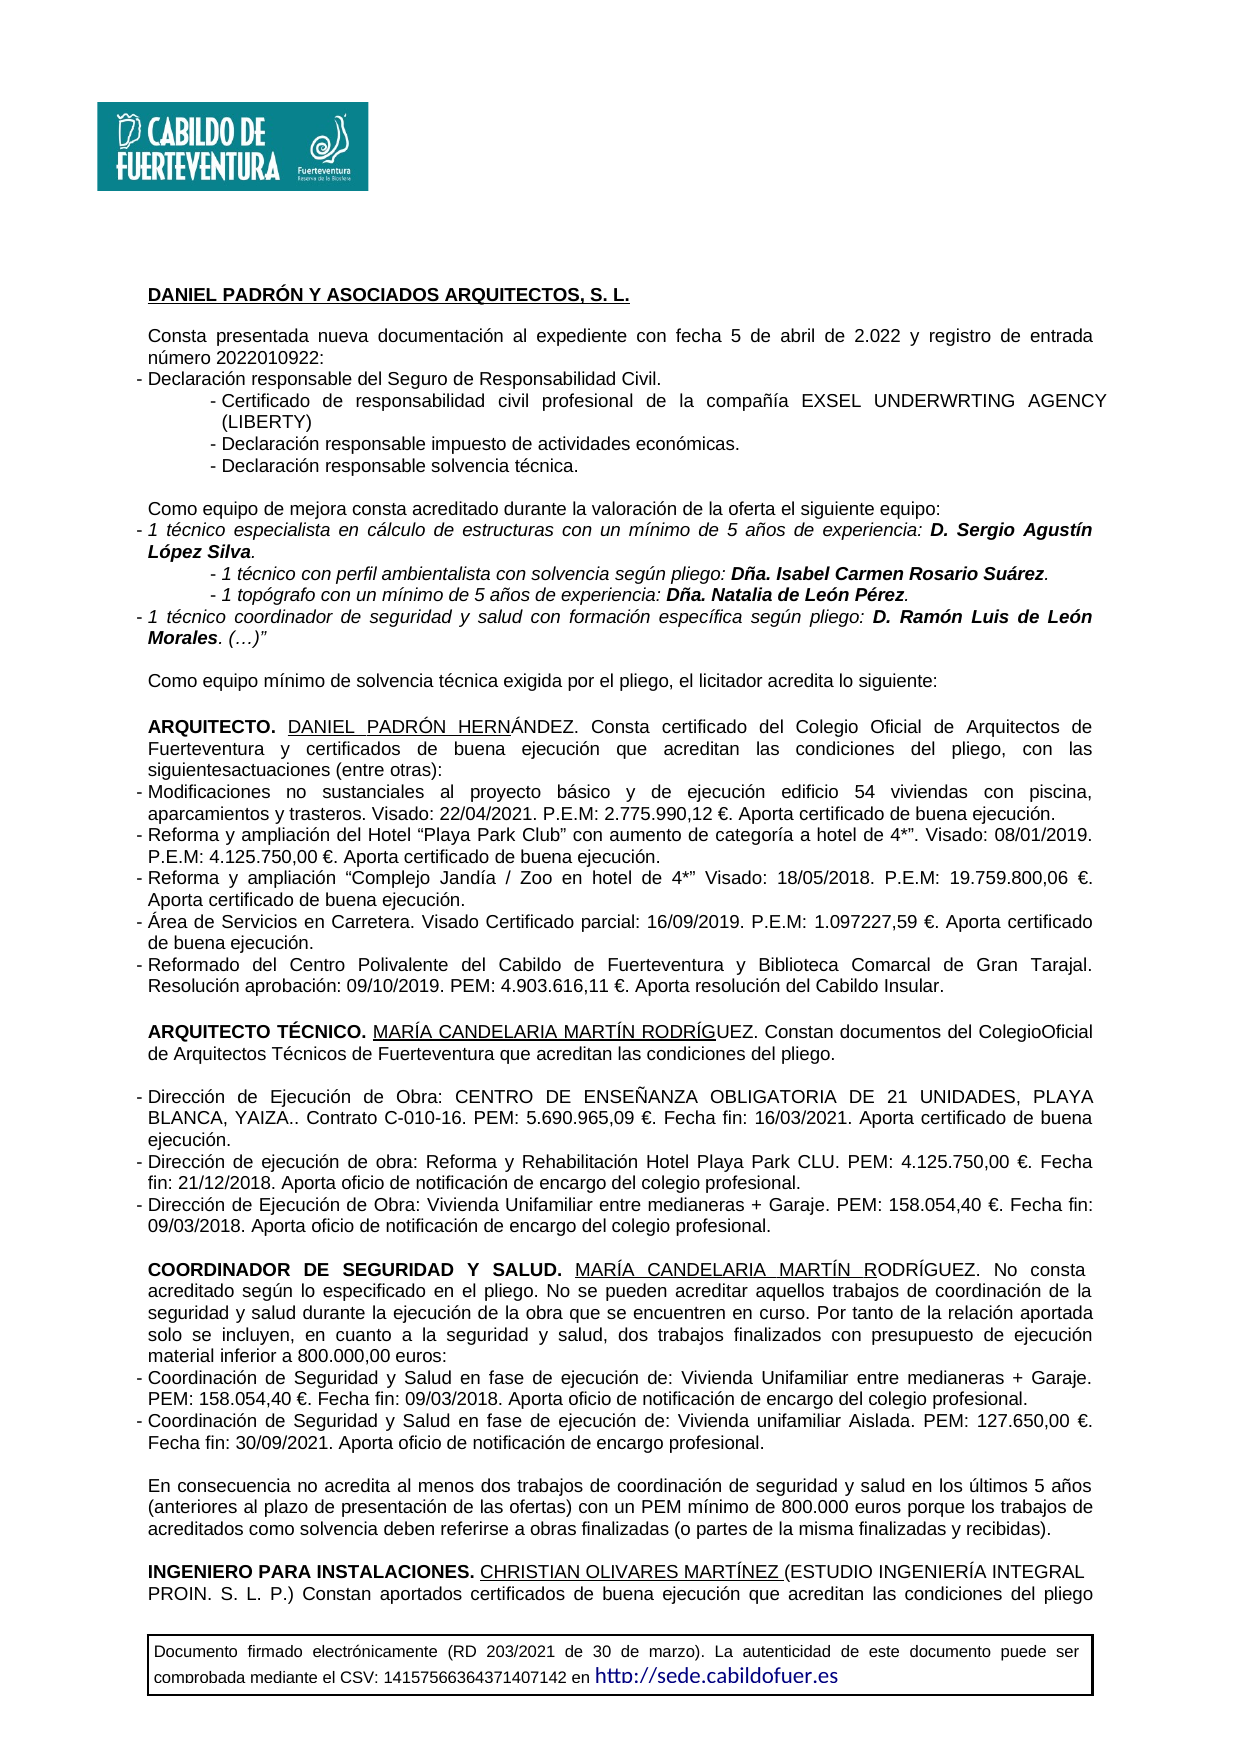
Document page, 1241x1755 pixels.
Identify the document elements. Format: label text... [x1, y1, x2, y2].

list Reforma y ampliación “Complejo Jandía / Zoo en hotel de 4*” Visado: 18/05/2018. P.E.M: 19.759.800,06 €. Aporta certificado de buena ejecución. [136, 867, 1093, 910]
list 1 técnico coordinador de seguridad y salud con formación específica según pliego: D. Ramón Luis de León Morales. (…)” [136, 606, 1093, 649]
list Dirección de ejecución de obra: Reforma y Rehabilitación Hotel Playa Park CLU. PEM: 4.125.750,00 €. Fecha fin: 21/12/2018. Aporta oficio de notificación de encargo del colegio profesional. [136, 1150, 1093, 1194]
list Coordinación de Seguridad y Salud en fase de ejecución de: Vivienda Unifamiliar entre medianeras + Garaje. PEM: 158.054,40 €. Fecha fin: 09/03/2018. Aporta oficio de notificación de encargo del colegio profesional. [136, 1367, 1093, 1410]
text Consta presentada nueva documentación al expediente con fecha 5 de abril de 2.022 y registro de entrada número 2022010922: [148, 325, 1093, 368]
text Como equipo mínimo de solvencia técnica exigida por el pliego, el licitador acredita lo siguiente: [148, 670, 1107, 692]
text ARQUITECTO TÉCNICO. MARÍA CANDELARIA MARTÍN RODRÍGUEZ. Constan documentos del ColegioOficial de Arquitectos Técnicos de Fuerteventura que acreditan las condiciones del pliego. [148, 1021, 1093, 1064]
list Coordinación de Seguridad y Salud en fase de ejecución de: Vivienda unifamiliar Aislada. PEM: 127.650,00 €. Fecha fin: 30/09/2021. Aporta oficio de notificación de encargo profesional. [136, 1410, 1093, 1453]
list Declaración responsable impuesto de actividades económicas. [210, 433, 1107, 454]
text PROIN. S. L. P.) Constan aportados certificados de buena ejecución que acreditan las condiciones del pliego [148, 1583, 1093, 1604]
text Como equipo de mejora consta acreditado durante la valoración de la oferta el siguiente equipo: [148, 498, 1107, 519]
list 1 topógrafo con un mínimo de 5 años de experiencia: Dña. Natalia de León Pérez. [210, 584, 1107, 606]
list Reforma y ampliación del Hotel “Playa Park Club” con aumento de categoría a hotel de 4*”. Visado: 08/01/2019. P.E.M: 4.125.750,00 €. Aporta certificado de buena ejecución. [136, 824, 1093, 867]
text ARQUITECTO. DANIEL PADRÓN HERNÁNDEZ. Consta certificado del Colegio Oficial de Arquitectos de Fuerteventura y certificados de buena ejecución que acreditan las condiciones del pliego, con las siguientesactuaciones (entre otras): [148, 716, 1093, 781]
list 1 técnico con perfil ambientalista con solvencia según pliego: Dña. Isabel Carmen Rosario Suárez. [210, 562, 1107, 584]
list Dirección de Ejecución de Obra: CENTRO DE ENSEÑANZA OBLIGATORIA DE 21 UNIDADES, PLAYA BLANCA, YAIZA.. Contrato C-010-16. PEM: 5.690.965,09 €. Fecha fin: 16/03/2021. Aporta certificado de buena ejecución. [136, 1086, 1093, 1150]
list Área de Servicios en Carretera. Visado Certificado parcial: 16/09/2019. P.E.M: 1.097227,59 €. Aporta certificado de buena ejecución. [136, 910, 1093, 954]
text INGENIERO PARA INSTALACIONES. CHRISTIAN OLIVARES MARTÍNEZ (ESTUDIO INGENIERÍA INTEGRAL [148, 1561, 1107, 1583]
text En consecuencia no acredita al menos dos trabajos de coordinación de seguridad y salud en los últimos 5 años (anteriores al plazo de presentación de las ofertas) con un PEM mínimo de 800.000 euros porque los trabajos de acreditados como solvencia deben referirse a obras finalizadas (o partes de la misma finalizadas y recibidas). [148, 1474, 1093, 1539]
list Certificado de responsabilidad civil profesional de la compañía EXSEL UNDERWRTING AGENCY (LIBERTY) [210, 390, 1107, 433]
list Modificaciones no sustanciales al proyecto básico y de ejecución edificio 54 viviendas con piscina, aparcamientos y trasteros. Visado: 22/04/2021. P.E.M: 2.775.990,12 €. Aporta certificado de buena ejecución. [136, 781, 1093, 824]
text COORDINADOR DE SEGURIDAD Y SALUD. MARÍA CANDELARIA MARTÍN RODRÍGUEZ. No consta [148, 1258, 1107, 1280]
list Declaración responsable del Seguro de Responsabilidad Civil. [136, 368, 1107, 390]
text DANIEL PADRÓN Y ASOCIADOS ARQUITECTOS, S. L. [148, 284, 1107, 306]
list Declaración responsable solvencia técnica. [210, 454, 1107, 476]
list Dirección de Ejecución de Obra: Vivienda Unifamiliar entre medianeras + Garaje. PEM: 158.054,40 €. Fecha fin: 09/03/2018. Aporta oficio de notificación de encargo del colegio profesional. [136, 1194, 1093, 1237]
list Reformado del Centro Polivalente del Cabildo de Fuerteventura y Biblioteca Comarcal de Gran Tarajal. Resolución aprobación: 09/10/2019. PEM: 4.903.616,11 €. Aporta resolución del Cabildo Insular. [136, 954, 1093, 997]
text acreditado según lo especificado en el pliego. No se pueden acreditar aquellos trabajos de coordinación de la seguridad y salud durante la ejecución de la obra que se encuentren en curso. Por tanto de la relación aportada solo se incluyen, en cuanto a la seguridad y salud, dos trabajos finalizados con presupuesto de ejecución material inferior a 800.000,00 euros: [148, 1280, 1093, 1367]
list 1 técnico especialista en cálculo de estructuras con un mínimo de 5 años de experiencia: D. Sergio Agustín López Silva. [136, 519, 1093, 562]
